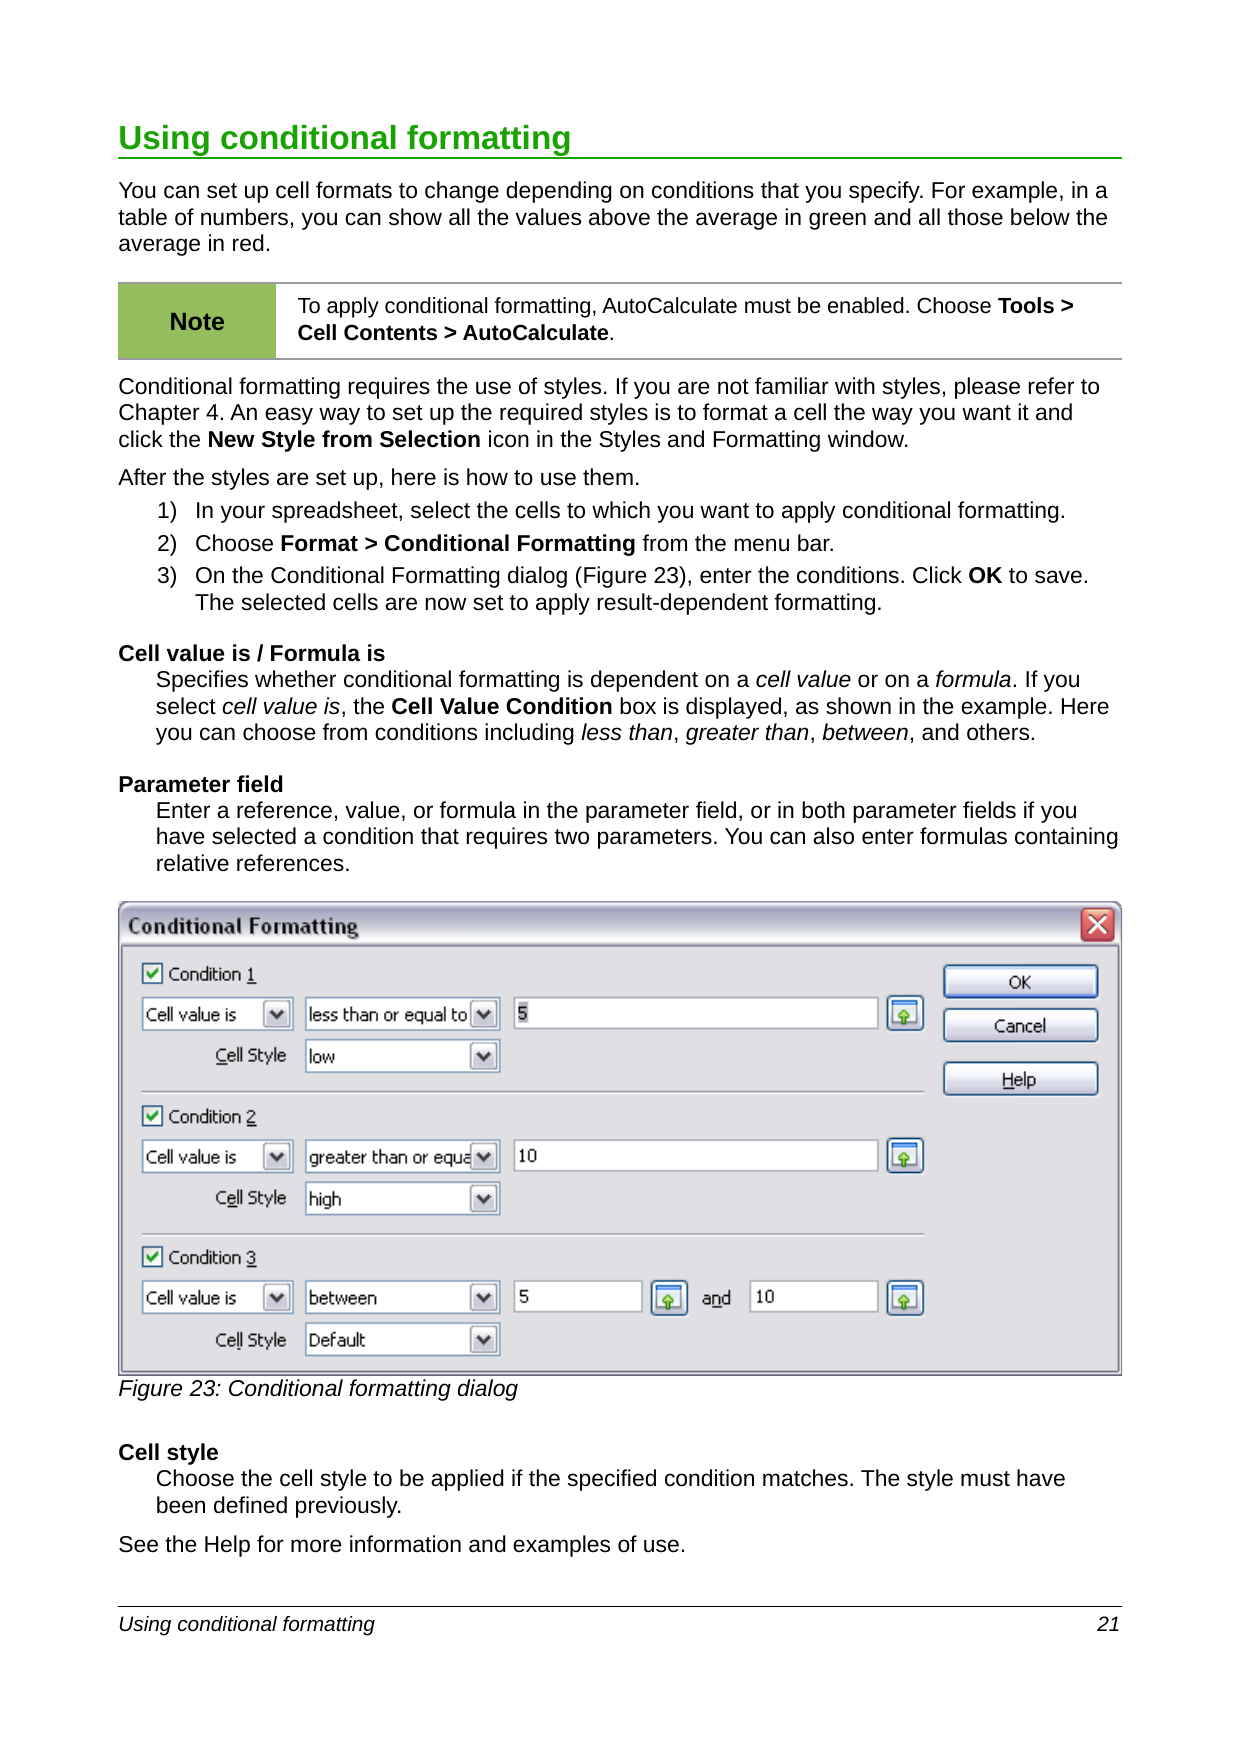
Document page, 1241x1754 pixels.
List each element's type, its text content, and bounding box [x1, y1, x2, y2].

text Parameter field [118, 771, 1122, 797]
text Enter a reference, value, or formula in the parameter field, or in both parameter fields if you have selected a condition that requires two parameters. You can also enter formulas containing relative references. [156, 797, 1122, 876]
text Conditional formatting requires the use of styles. If you are not familiar with styles, please refer to Chapter 4. An easy way to set up the required styles is to format a cell the way you want it and click the New Style from Selection icon in the Styles and Formatting window. [118, 373, 1122, 452]
text See the Help for more information and examples of use. [118, 1531, 1122, 1557]
text Choose the cell style to be applied if the specified condition matches. The style must have been defined previously. [156, 1465, 1122, 1518]
text You can set up cell formats to change depending on conditions that you specify. For example, in a table of numbers, you can show all the values above the average in green and all those below the average in red. [118, 177, 1122, 257]
table_header To apply conditional formatting, AutoCalculate must be enabled. Choose Tools > Cell Contents > AutoCalculate. [276, 284, 1122, 358]
text Figure 23: Conditional formatting dialog [118, 1376, 1122, 1402]
list After the styles are set up, here is how to use them. [118, 464, 1122, 491]
text Cell value is / Formula is [118, 640, 1122, 666]
list On the Conditional Formatting dialog (Figure 23), enter the conditions. Click OK to save. The selected cells are now set to apply result-dependent formatting. [177, 562, 1122, 615]
list Choose Format > Conditional Formatting from the menu bar. [177, 530, 1122, 556]
subtitle Using conditional formatting [118, 118, 1122, 157]
text Specifies whether conditional formatting is dependent on a cell value or on a formula. If you select cell value is, the Cell Value Condition box is displayed, as shown in the example. Here you can choose from conditions including less than, greater than, between, and others. [156, 666, 1122, 746]
picture [118, 901, 1123, 1376]
text Cell style [118, 1439, 1122, 1465]
list In your spreadsheet, select the cells to which you want to apply conditional formatting. [177, 497, 1122, 523]
table_header Note [118, 284, 276, 358]
